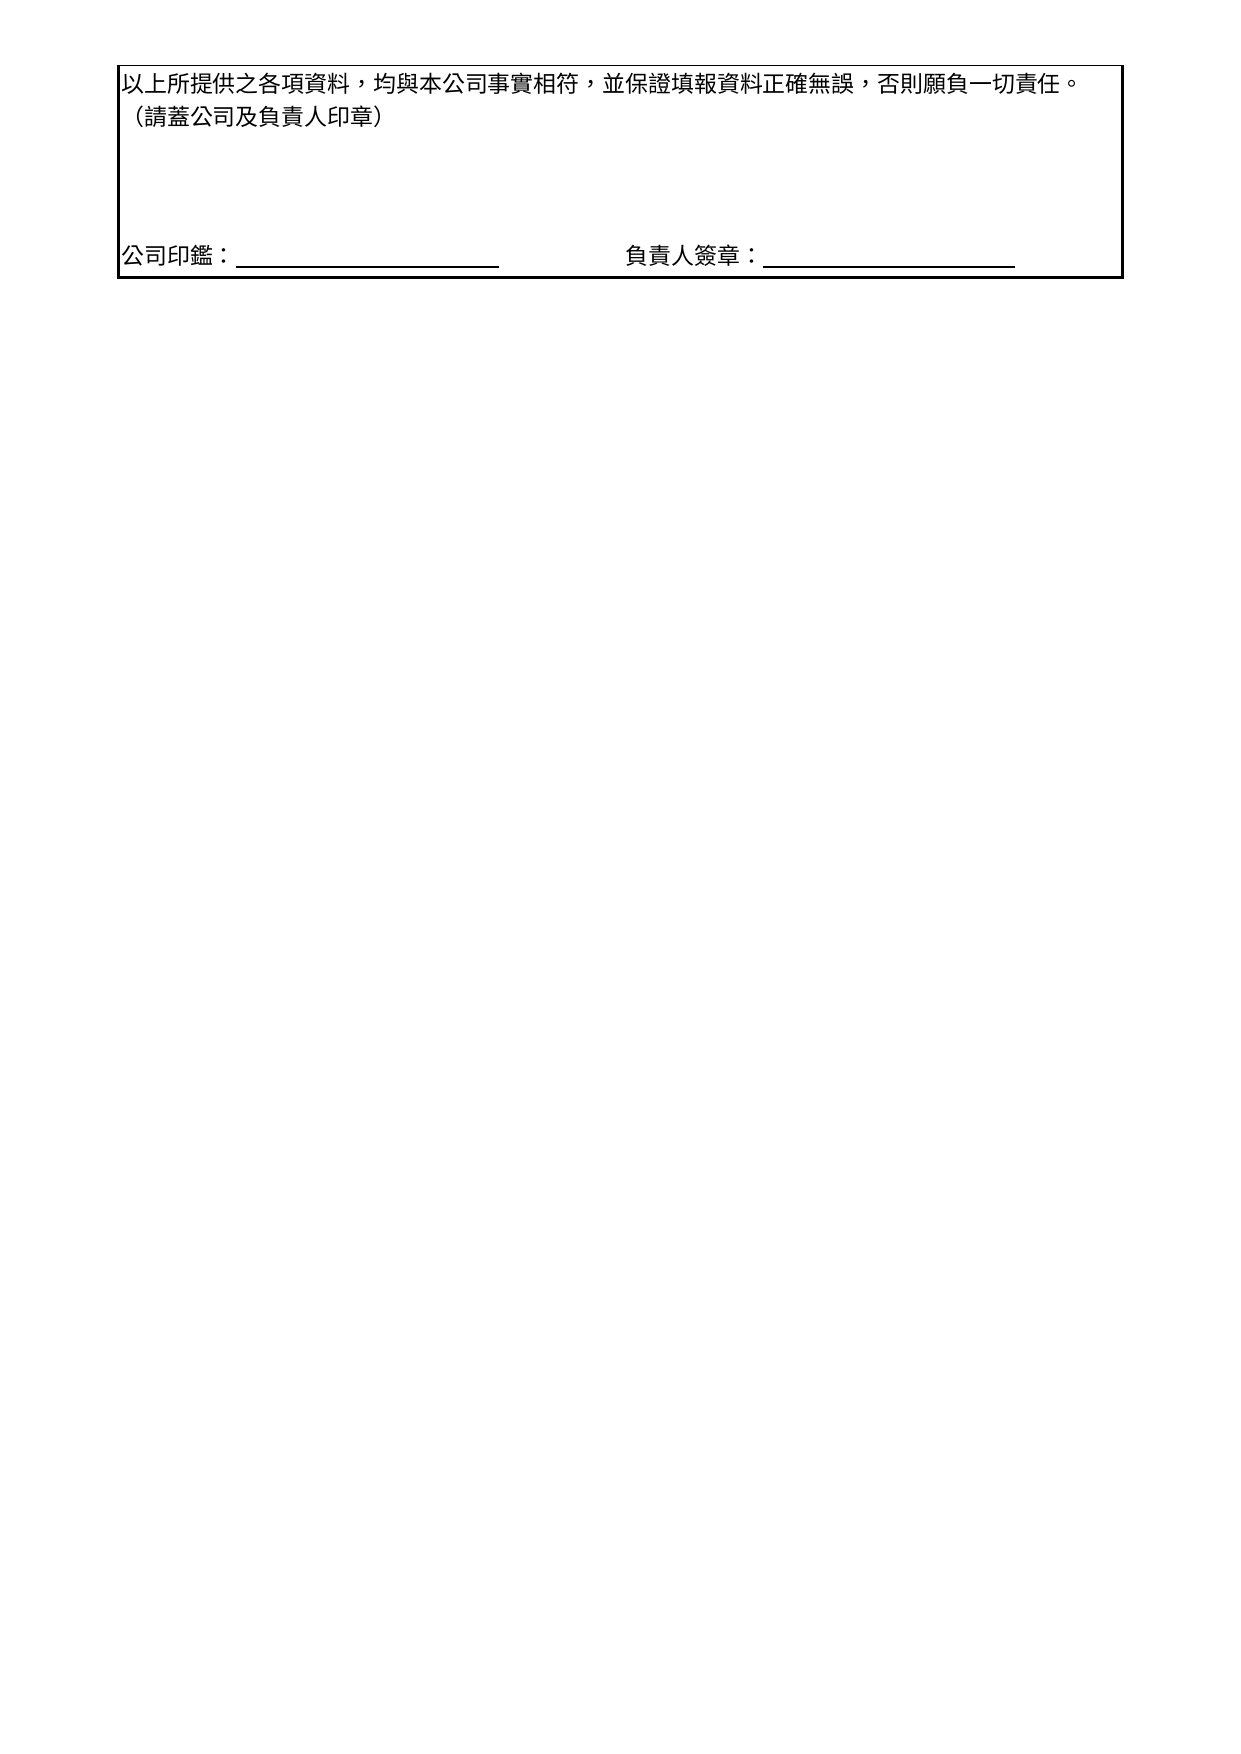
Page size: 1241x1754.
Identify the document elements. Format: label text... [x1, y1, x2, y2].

table_cell 以上所提供之各項資料，均與本公司事實相符，並保證填報資料正確無誤，否則願負一切責任。（請蓋公司及負責人印章） 公司印鑑： 負責人簽章： [120, 66, 1121, 276]
